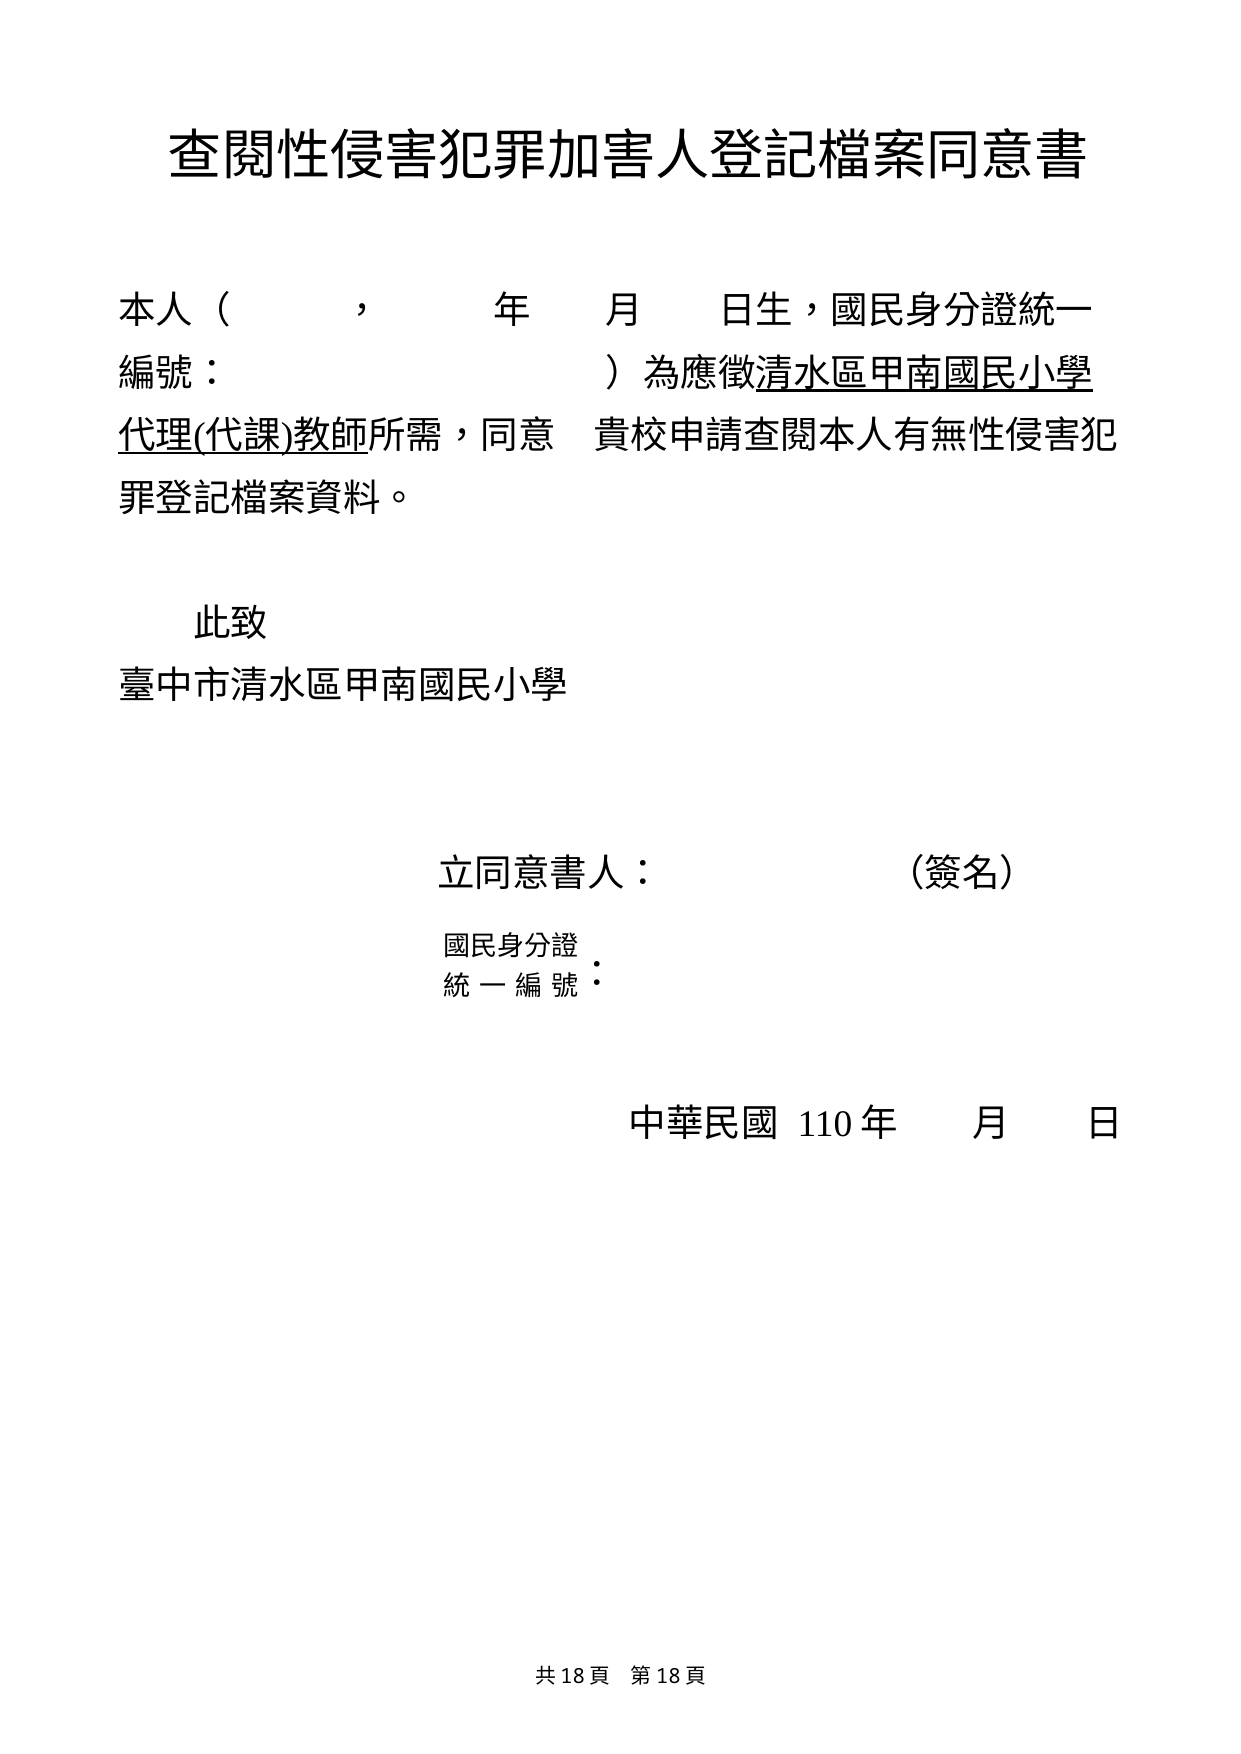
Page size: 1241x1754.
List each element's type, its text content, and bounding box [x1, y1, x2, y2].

text 本人（ ， 年 月 日生，國民身分證統一編號： ）為應徵清水區甲南國民小學代理(代課)教師所需，同意 貴校申請查閱本人有無性侵害犯罪登記檔案資料。 [118, 266, 1122, 516]
text 立同意書人： （簽名） [118, 828, 1122, 891]
text 國民身分證統一編號： [118, 891, 1122, 1016]
text 中華民國 110年 月 日 [118, 1078, 1122, 1141]
text 查閱性侵害犯罪加害人登記檔案同意書 [118, 78, 1138, 203]
text 此致 [118, 578, 1122, 641]
text 臺中市清水區甲南國民小學 [118, 641, 1122, 703]
